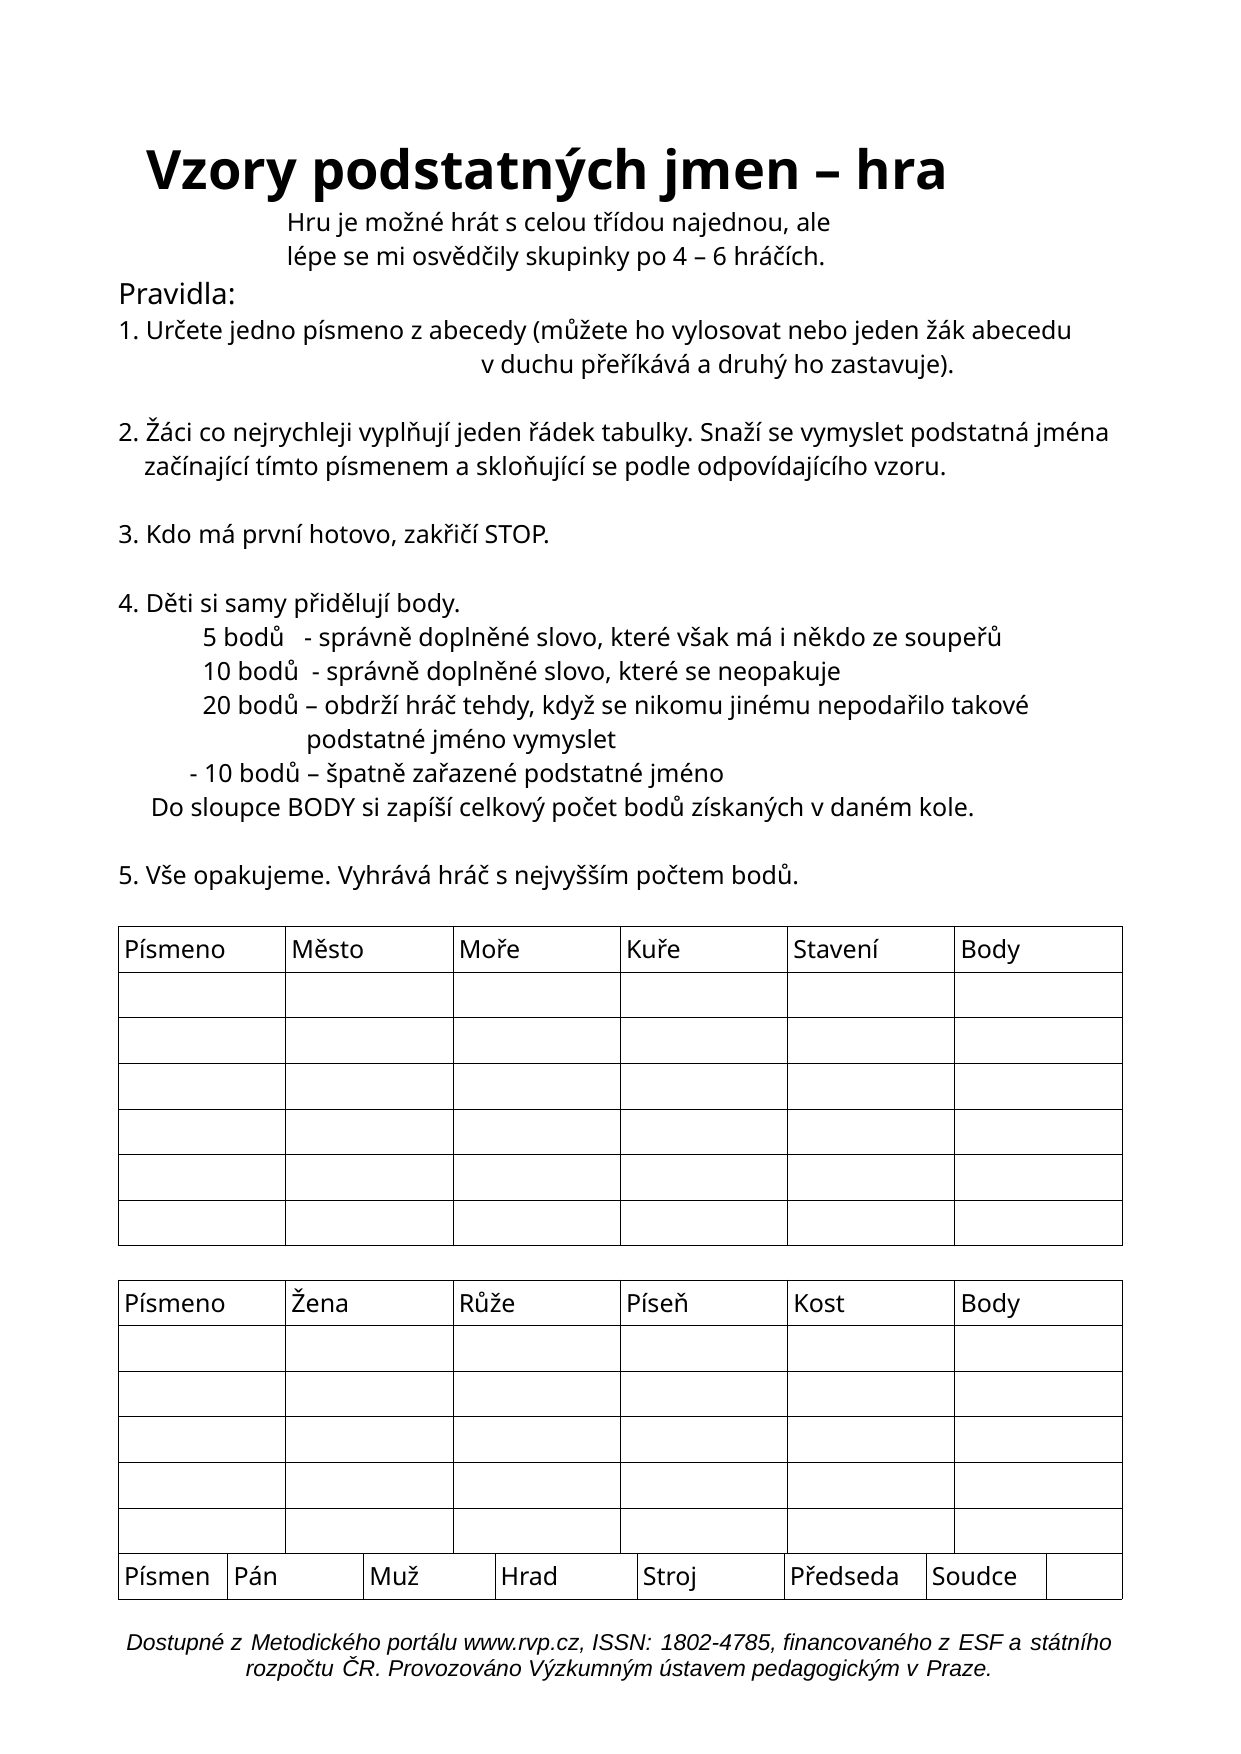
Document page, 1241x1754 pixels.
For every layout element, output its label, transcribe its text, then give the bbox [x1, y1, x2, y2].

table_cell [621, 1463, 787, 1508]
table_cell [621, 1064, 787, 1108]
table_cell Hrad [496, 1554, 637, 1599]
table_header Písmeno [119, 927, 285, 972]
table_cell [454, 1326, 620, 1371]
table_header Píseň [621, 1281, 787, 1325]
table_cell [788, 1372, 954, 1416]
table_cell [454, 1372, 620, 1416]
table_cell [119, 1326, 285, 1371]
table_cell [621, 973, 787, 1017]
table_cell [788, 973, 954, 1017]
table_cell [788, 1326, 954, 1371]
text 5 bodů - správně doplněné slovo, které však má i někdo ze soupeřů [118, 619, 1122, 653]
table_header Kost [788, 1281, 954, 1325]
table_header Kuře [621, 927, 787, 972]
text 3. Kdo má první hotovo, zakřičí STOP. [118, 517, 1122, 551]
text - 10 bodů – špatně zařazené podstatné jméno [118, 756, 1122, 790]
table_cell [955, 1417, 1122, 1462]
table_cell [454, 1110, 620, 1154]
table_cell [454, 1463, 620, 1508]
table_cell [621, 1326, 787, 1371]
text 2. Žáci co nejrychleji vyplňují jeden řádek tabulky. Snaží se vymyslet podstatná jména [118, 415, 1122, 449]
table_cell [286, 1201, 453, 1245]
text 10 bodů - správně doplněné slovo, které se neopakuje [118, 653, 1122, 687]
table_cell [119, 1372, 285, 1416]
table_cell [788, 1110, 954, 1154]
table_cell [119, 1417, 285, 1462]
table_cell [286, 973, 453, 1017]
table_cell [286, 1463, 453, 1508]
table_cell [454, 973, 620, 1017]
table_cell [955, 1463, 1122, 1508]
text začínající tímto písmenem a skloňující se podle odpovídajícího vzoru. [118, 449, 1122, 483]
table_cell Předseda [785, 1554, 926, 1599]
table_cell [955, 1064, 1122, 1108]
table_cell [119, 1110, 285, 1154]
table_cell [119, 1509, 285, 1553]
text v duchu přeříkává a druhý ho zastavuje). [118, 347, 1122, 381]
table_cell [286, 1326, 453, 1371]
table_cell [955, 1372, 1122, 1416]
table_cell [286, 1417, 453, 1462]
table_header Město [286, 927, 453, 972]
text Hru je možné hrát s celou třídou najednou, ale [118, 205, 1122, 239]
text podstatné jméno vymyslet [118, 722, 1122, 756]
table_header Moře [454, 927, 620, 972]
text lépe se mi osvědčily skupinky po 4 – 6 hráčích. [118, 239, 1122, 273]
table_cell [286, 1018, 453, 1063]
table_cell [955, 1326, 1122, 1371]
table_cell [454, 1064, 620, 1108]
table_cell Muž [364, 1554, 495, 1599]
text 5. Vše opakujeme. Vyhrává hráč s nejvyšším počtem bodů. [118, 858, 1122, 892]
table_cell [788, 1201, 954, 1245]
table_cell [286, 1110, 453, 1154]
table_cell [621, 1201, 787, 1245]
table_cell [119, 1018, 285, 1063]
table_cell [788, 1064, 954, 1108]
table_cell [955, 1509, 1122, 1553]
table_cell [621, 1372, 787, 1416]
table_cell [119, 1155, 285, 1200]
table_cell [119, 973, 285, 1017]
table_cell [454, 1417, 620, 1462]
table_cell Písmen [119, 1554, 227, 1599]
table_cell [955, 973, 1122, 1017]
table_cell [119, 1463, 285, 1508]
table_header Růže [454, 1281, 620, 1325]
table_cell [621, 1110, 787, 1154]
table_cell [286, 1064, 453, 1108]
table_cell [788, 1509, 954, 1553]
table_header Písmeno [119, 1281, 285, 1325]
table_cell [788, 1463, 954, 1508]
table_cell [788, 1155, 954, 1200]
table_cell [955, 1110, 1122, 1154]
table_cell [788, 1417, 954, 1462]
table_cell Pán [228, 1554, 363, 1599]
table_cell Stroj [638, 1554, 784, 1599]
text 20 bodů – obdrží hráč tehdy, když se nikomu jinému nepodařilo takové [118, 687, 1122, 722]
table_cell [788, 1018, 954, 1063]
table_cell [286, 1372, 453, 1416]
table_cell [955, 1018, 1122, 1063]
table_cell [286, 1155, 453, 1200]
table_cell [1047, 1554, 1122, 1599]
table_header Žena [286, 1281, 453, 1325]
table_cell [454, 1509, 620, 1553]
table_cell [621, 1417, 787, 1462]
table_cell [286, 1509, 453, 1553]
table_cell [621, 1509, 787, 1553]
table_cell [955, 1201, 1122, 1245]
table_header Body [955, 927, 1122, 972]
table_cell [621, 1155, 787, 1200]
table_cell [955, 1155, 1122, 1200]
table_header Body [955, 1281, 1122, 1325]
table_cell [454, 1155, 620, 1200]
table_cell [454, 1018, 620, 1063]
table_header Stavení [788, 927, 954, 972]
table_cell [621, 1018, 787, 1063]
table_cell Soudce [927, 1554, 1046, 1599]
text Vzory podstatných jmen – hra [118, 131, 1122, 205]
table_cell [454, 1201, 620, 1245]
text Pravidla: [118, 273, 1122, 313]
text 4. Děti si samy přidělují body. [118, 585, 1122, 619]
table_cell [119, 1201, 285, 1245]
text Do sloupce BODY si zapíší celkový počet bodů získaných v daném kole. [118, 790, 1122, 824]
table_cell [119, 1064, 285, 1108]
text 1. Určete jedno písmeno z abecedy (můžete ho vylosovat nebo jeden žák abecedu [118, 313, 1122, 347]
